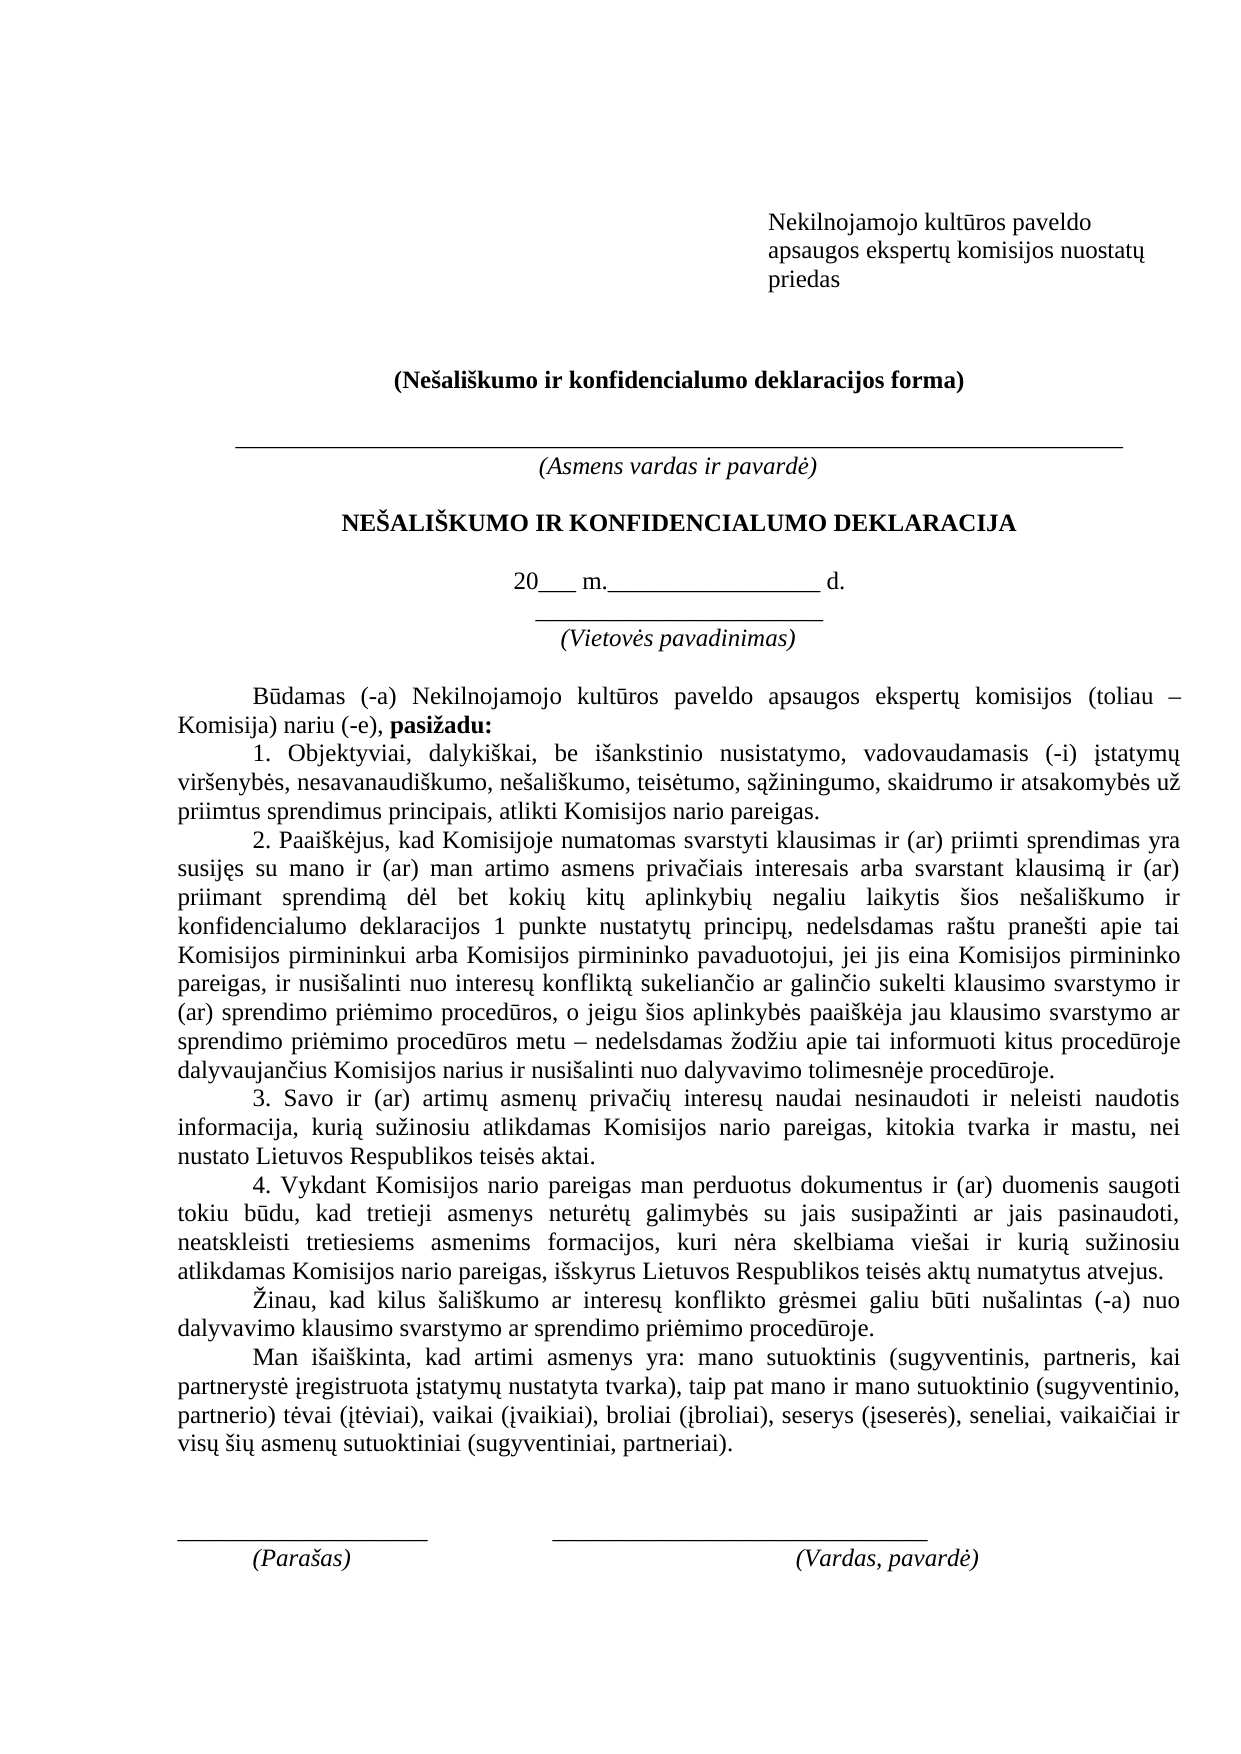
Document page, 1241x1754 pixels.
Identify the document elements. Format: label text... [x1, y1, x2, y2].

text (Nešališkumo ir konfidencialumo deklaracijos forma) [177, 365, 1181, 393]
text (Vietovės pavadinimas) [177, 623, 1181, 652]
text NEŠALIŠKUMO IR KONFIDENCIALUMO DEKLARACIJA [177, 508, 1181, 537]
text Nekilnojamojo kultūros paveldo [177, 207, 1181, 235]
text apsaugos ekspertų komisijos nuostatų [177, 235, 1181, 264]
text 1. Objektyviai, dalykiškai, be išankstinio nusistatymo, vadovaudamasis (-i) įstatymų viršenybės, nesavanaudiškumo, nešališkumo, teisėtumo, sąžiningumo, skaidrumo ir atsakomybės už priimtus sprendimus principais, atlikti Komisijos nario pareigas. [177, 738, 1181, 825]
text (Asmens vardas ir pavardė) [177, 451, 1181, 480]
text (Parašas) (Vardas, pavardė) [177, 1543, 1181, 1572]
text Būdamas (-a) Nekilnojamojo kultūros paveldo apsaugos ekspertų komisijos (toliau – Komisija) nariu (-e), pasižadu: [177, 681, 1181, 738]
text Žinau, kad kilus šališkumo ar interesų konflikto grėsmei galiu būti nušalintas (-a) nuo dalyvavimo klausimo svarstymo ar sprendimo priėmimo procedūroje. [177, 1285, 1181, 1342]
text 4. Vykdant Komisijos nario pareigas man perduotus dokumentus ir (ar) duomenis saugoti tokiu būdu, kad tretieji asmenys neturėtų galimybės su jais susipažinti ar jais pasinaudoti, neatskleisti tretiesiems asmenims formacijos, kuri nėra skelbiama viešai ir kurią sužinosiu atlikdamas Komisijos nario pareigas, išskyrus Lietuvos Respublikos teisės aktų numatytus atvejus. [177, 1170, 1181, 1285]
text 20___ m._________________ d. [177, 566, 1181, 595]
text Man išaiškinta, kad artimi asmenys yra: mano sutuoktinis (sugyventinis, partneris, kai partnerystė įregistruota įstatymų nustatyta tvarka), taip pat mano ir mano sutuoktinio (sugyventinio, partnerio) tėvai (įtėviai), vaikai (įvaikiai), broliai (įbroliai), seserys (įseserės), seneliai, vaikaičiai ir visų šių asmenų sutuoktiniai (sugyventiniai, partneriai). [177, 1342, 1181, 1457]
text priedas [177, 264, 1181, 293]
text 3. Savo ir (ar) artimų asmenų privačių interesų naudai nesinaudoti ir neleisti naudotis informacija, kurią sužinosiu atlikdamas Komisijos nario pareigas, kitokia tvarka ir mastu, nei nustato Lietuvos Respublikos teisės aktai. [177, 1083, 1181, 1170]
text ____________________ ______________________________ [177, 1515, 1181, 1543]
text 2. Paaiškėjus, kad Komisijoje numatomas svarstyti klausimas ir (ar) priimti sprendimas yra susijęs su mano ir (ar) man artimo asmens privačiais interesais arba svarstant klausimą ir (ar) priimant sprendimą dėl bet kokių kitų aplinkybių negaliu laikytis šios nešališkumo ir konfidencialumo deklaracijos 1 punkte nustatytų principų, nedelsdamas raštu pranešti apie tai Komisijos pirmininkui arba Komisijos pirmininko pavaduotojui, jei jis eina Komisijos pirmininko pareigas, ir nusišalinti nuo interesų konfliktą sukeliančio ar galinčio sukelti klausimo svarstymo ir (ar) sprendimo priėmimo procedūros, o jeigu šios aplinkybės paaiškėja jau klausimo svarstymo ar sprendimo priėmimo procedūros metu – nedelsdamas žodžiu apie tai informuoti kitus procedūroje dalyvaujančius Komisijos narius ir nusišalinti nuo dalyvavimo tolimesnėje procedūroje. [177, 825, 1181, 1083]
text _______________________ [177, 595, 1181, 623]
text _______________________________________________________________________ [177, 422, 1181, 451]
